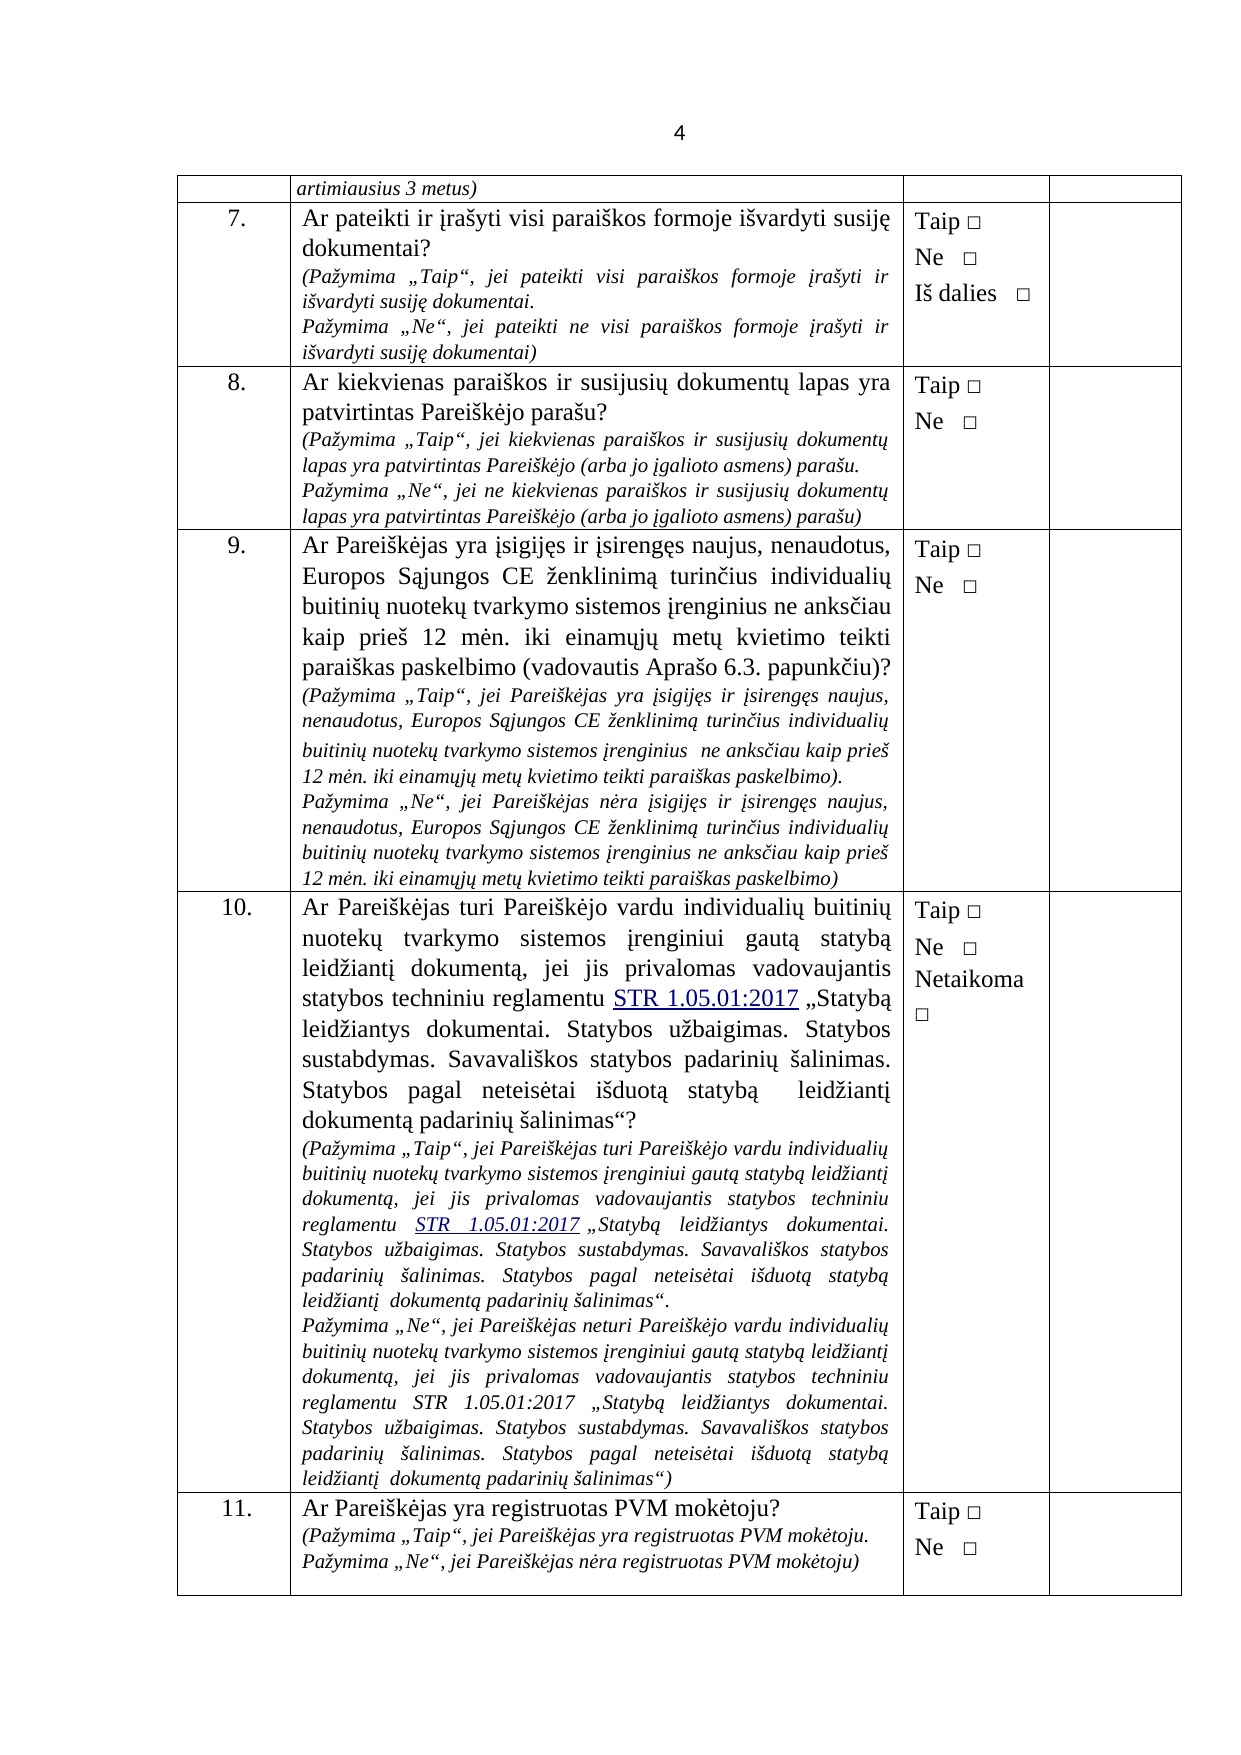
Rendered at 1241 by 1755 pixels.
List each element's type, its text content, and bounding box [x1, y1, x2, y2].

table_cell Ar Pareiškėjas yra įsigijęs ir įsirengęs naujus, nenaudotus, Europos Sąjungos CE ženklinimą turinčius individualių buitinių nuotekų tvarkymo sistemos įrenginius ne anksčiau kaip prieš 12 mėn. iki einamųjų metų kvietimo teikti paraiškas paskelbimo (vadovautis Aprašo 6.3. papunkčiu)? (Pažymima „Taip“, jei Pareiškėjas yra įsigijęs ir įsirengęs naujus, nenaudotus, Europos Sąjungos CE ženklinimą turinčius individualių buitinių nuotekų tvarkymo sistemos įrenginius ne anksčiau kaip prieš 12 mėn. iki einamųjų metų kvietimo teikti paraiškas paskelbimo). Pažymima „Ne“, jei Pareiškėjas nėra įsigijęs ir įsirengęs naujus, nenaudotus, Europos Sąjungos CE ženklinimą turinčius individualių buitinių nuotekų tvarkymo sistemos įrenginius ne anksčiau kaip prieš 12 mėn. iki einamųjų metų kvietimo teikti paraiškas paskelbimo) [291, 530, 903, 891]
table_cell 7. [178, 203, 290, 366]
table_cell Ar kiekvienas paraiškos ir susijusių dokumentų lapas yra patvirtintas Pareiškėjo parašu? (Pažymima „Taip“, jei kiekvienas paraiškos ir susijusių dokumentų lapas yra patvirtintas Pareiškėjo (arba jo įgalioto asmens) parašu. Pažymima „Ne“, jei ne kiekvienas paraiškos ir susijusių dokumentų lapas yra patvirtintas Pareiškėjo (arba jo įgalioto asmens) parašu) [291, 367, 903, 529]
table_cell 9. [178, 530, 290, 891]
table_cell Taip ☐ Ne ☐ Iš dalies ☐ [904, 203, 1049, 366]
table_cell artimiausius 3 metus) [291, 176, 903, 202]
table_cell [1050, 367, 1181, 529]
table_cell Ar Pareiškėjas turi Pareiškėjo vardu individualių buitinių nuotekų tvarkymo sistemos įrenginiui gautą statybą leidžiantį dokumentą, jei jis privalomas vadovaujantis statybos techniniu reglamentu STR 1.05.01:2017 „Statybą leidžiantys dokumentai. Statybos užbaigimas. Statybos sustabdymas. Savavališkos statybos padarinių šalinimas. Statybos pagal neteisėtai išduotą statybą leidžiantį dokumentą padarinių šalinimas“? (Pažymima „Taip“, jei Pareiškėjas turi Pareiškėjo vardu individualių buitinių nuotekų tvarkymo sistemos įrenginiui gautą statybą leidžiantį dokumentą, jei jis privalomas vadovaujantis statybos techniniu reglamentu STR 1.05.01:2017 „Statybą leidžiantys dokumentai. Statybos užbaigimas. Statybos sustabdymas. Savavališkos statybos padarinių šalinimas. Statybos pagal neteisėtai išduotą statybą leidžiantį dokumentą padarinių šalinimas“. Pažymima „Ne“, jei Pareiškėjas neturi Pareiškėjo vardu individualių buitinių nuotekų tvarkymo sistemos įrenginiui gautą statybą leidžiantį dokumentą, jei jis privalomas vadovaujantis statybos techniniu reglamentu STR 1.05.01:2017 „Statybą leidžiantys dokumentai. Statybos užbaigimas. Statybos sustabdymas. Savavališkos statybos padarinių šalinimas. Statybos pagal neteisėtai išduotą statybą leidžiantį dokumentą padarinių šalinimas“) [291, 892, 903, 1492]
table_cell [1050, 203, 1181, 366]
table_cell [1050, 530, 1181, 891]
table_cell [178, 176, 290, 202]
table_cell [1050, 892, 1181, 1492]
table_cell [1050, 1493, 1181, 1595]
table_cell Taip ☐ Ne ☐ Netaikoma ☐ [904, 892, 1049, 1492]
table_cell Ar Pareiškėjas yra registruotas PVM mokėtoju? (Pažymima „Taip“, jei Pareiškėjas yra registruotas PVM mokėtoju. Pažymima „Ne“, jei Pareiškėjas nėra registruotas PVM mokėtoju) [291, 1493, 903, 1595]
table_cell 8. [178, 367, 290, 529]
table_cell [904, 176, 1049, 202]
table_cell Ar pateikti ir įrašyti visi paraiškos formoje išvardyti susiję dokumentai? (Pažymima „Taip“, jei pateikti visi paraiškos formoje įrašyti ir išvardyti susiję dokumentai. Pažymima „Ne“, jei pateikti ne visi paraiškos formoje įrašyti ir išvardyti susiję dokumentai) [291, 203, 903, 366]
table_cell 11. [178, 1493, 290, 1595]
table_cell Taip ☐ Ne ☐ [904, 367, 1049, 529]
table_cell Taip ☐ Ne ☐ [904, 530, 1049, 891]
table_cell 10. [178, 892, 290, 1492]
table_cell [1050, 176, 1181, 202]
table_cell Taip ☐ Ne ☐ [904, 1493, 1049, 1595]
